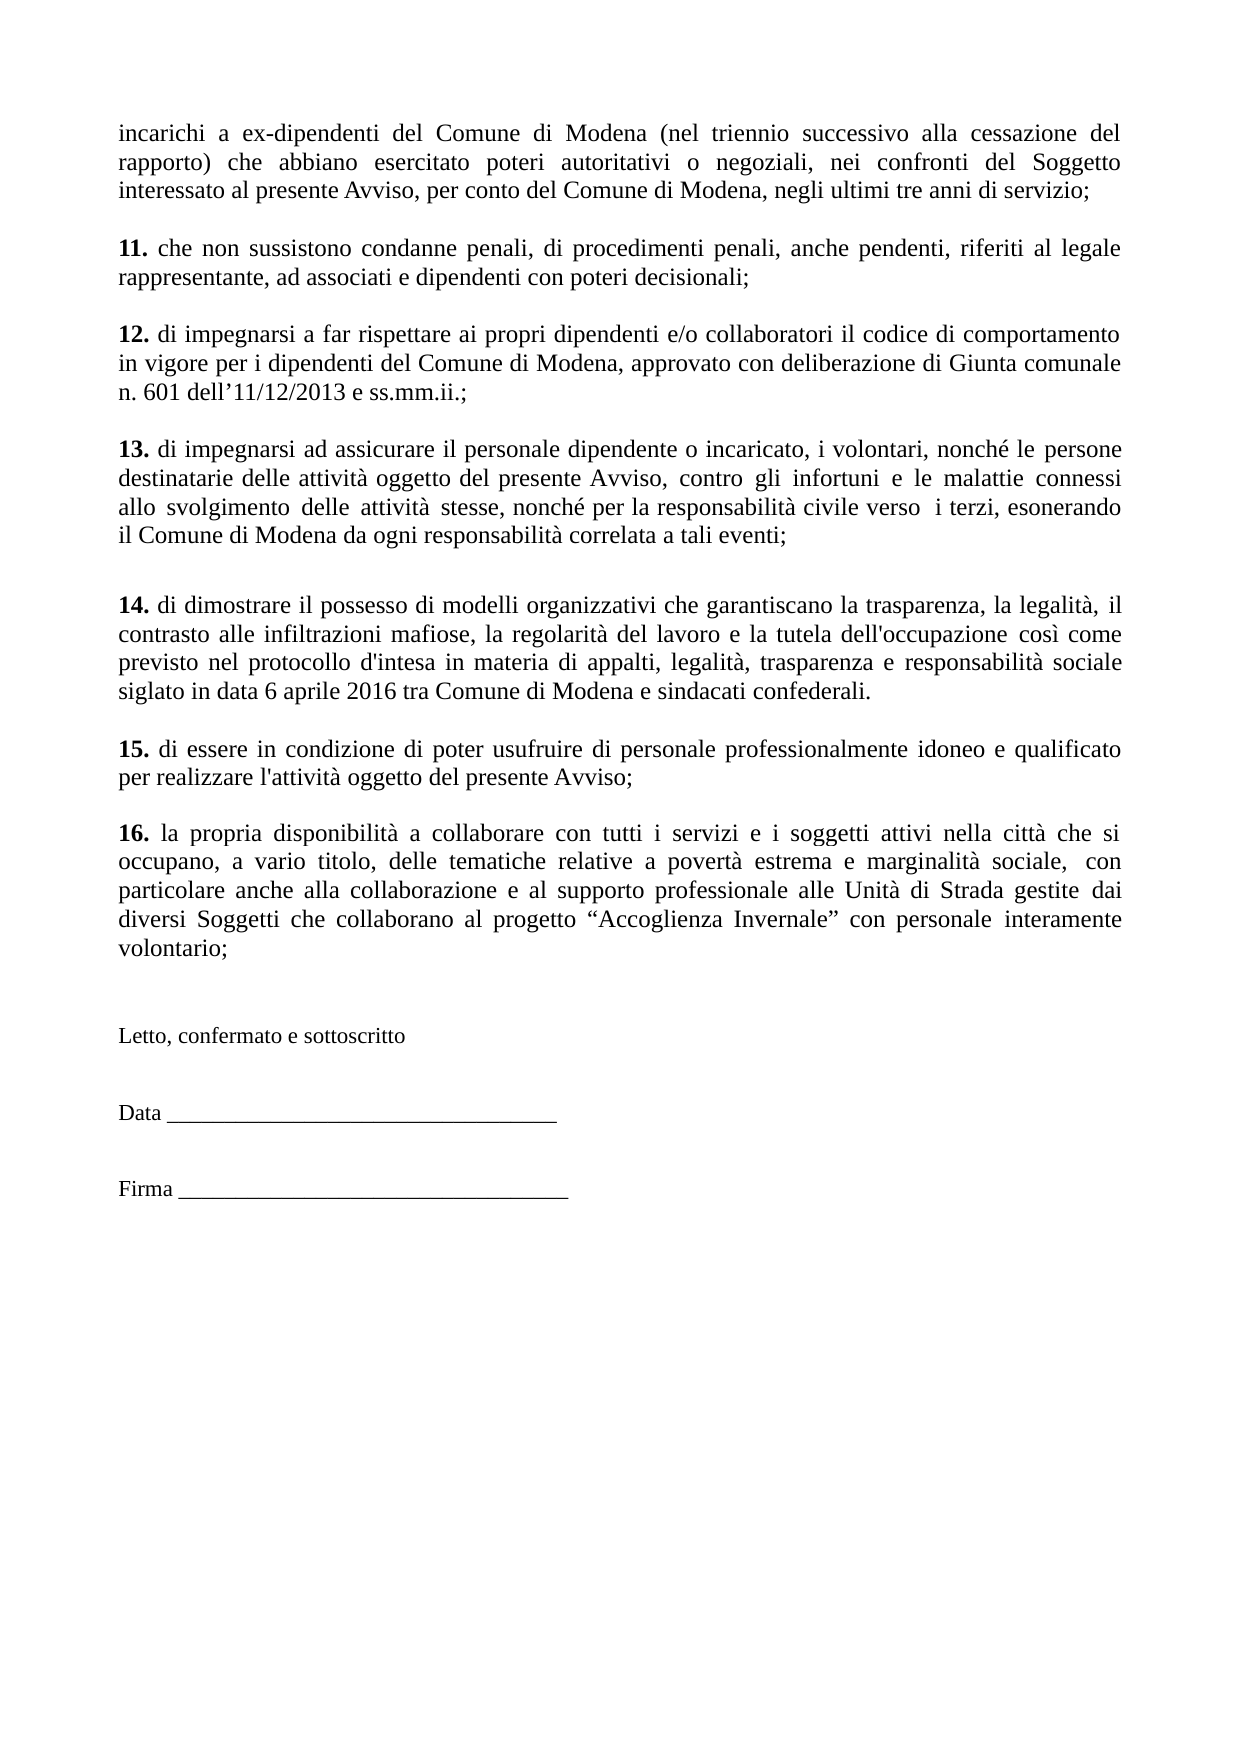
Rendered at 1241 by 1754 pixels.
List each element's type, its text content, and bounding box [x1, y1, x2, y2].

text 15. di essere in condizione di poter usufruire di personale professionalmente idoneo e qualificato per realizzare l'attività oggetto del presente Avviso; [118, 734, 1122, 791]
text Letto, confermato e sottoscritto [118, 1022, 1122, 1049]
text Firma __________________________________ [118, 1175, 1122, 1202]
text 11. che non sussistono condanne penali, di procedimenti penali, anche pendenti, riferiti al legale rappresentante, ad associati e dipendenti con poteri decisionali; [118, 233, 1122, 291]
text 16. la propria disponibilità a collaborare con tutti i servizi e i soggetti attivi nella città che si occupano, a vario titolo, delle tematiche relative a povertà estrema e marginalità sociale, con particolare anche alla collaborazione e al supporto professionale alle Unità di Strada gestite dai diversi Soggetti che collaborano al progetto “Accoglienza Invernale” con personale interamente volontario; [118, 818, 1122, 961]
text incarichi a ex-dipendenti del Comune di Modena (nel triennio successivo alla cessazione del rapporto) che abbiano esercitato poteri autoritativi o negoziali, nei confronti del Soggetto interessato al presente Avviso, per conto del Comune di Modena, negli ultimi tre anni di servizio; [118, 118, 1122, 204]
text 14. di dimostrare il possesso di modelli organizzativi che garantiscano la trasparenza, la legalità, il contrasto alle infiltrazioni mafiose, la regolarità del lavoro e la tutela dell'occupazione così come previsto nel protocollo d'intesa in materia di appalti, legalità, trasparenza e responsabilità sociale siglato in data 6 aprile 2016 tra Comune di Modena e sindacati confederali. [118, 590, 1122, 705]
text 12. di impegnarsi a far rispettare ai propri dipendenti e/o collaboratori il codice di comportamento in vigore per i dipendenti del Comune di Modena, approvato con deliberazione di Giunta comunale n. 601 dell’11/12/2013 e ss.mm.ii.; [118, 319, 1122, 406]
text Data __________________________________ [118, 1099, 1122, 1125]
text 13. di impegnarsi ad assicurare il personale dipendente o incaricato, i volontari, nonché le persone destinatarie delle attività oggetto del presente Avviso, contro gli infortuni e le malattie connessi allo svolgimento delle attività stesse, nonché per la responsabilità civile verso i terzi, esonerando il Comune di Modena da ogni responsabilità correlata a tali eventi; [118, 434, 1122, 549]
